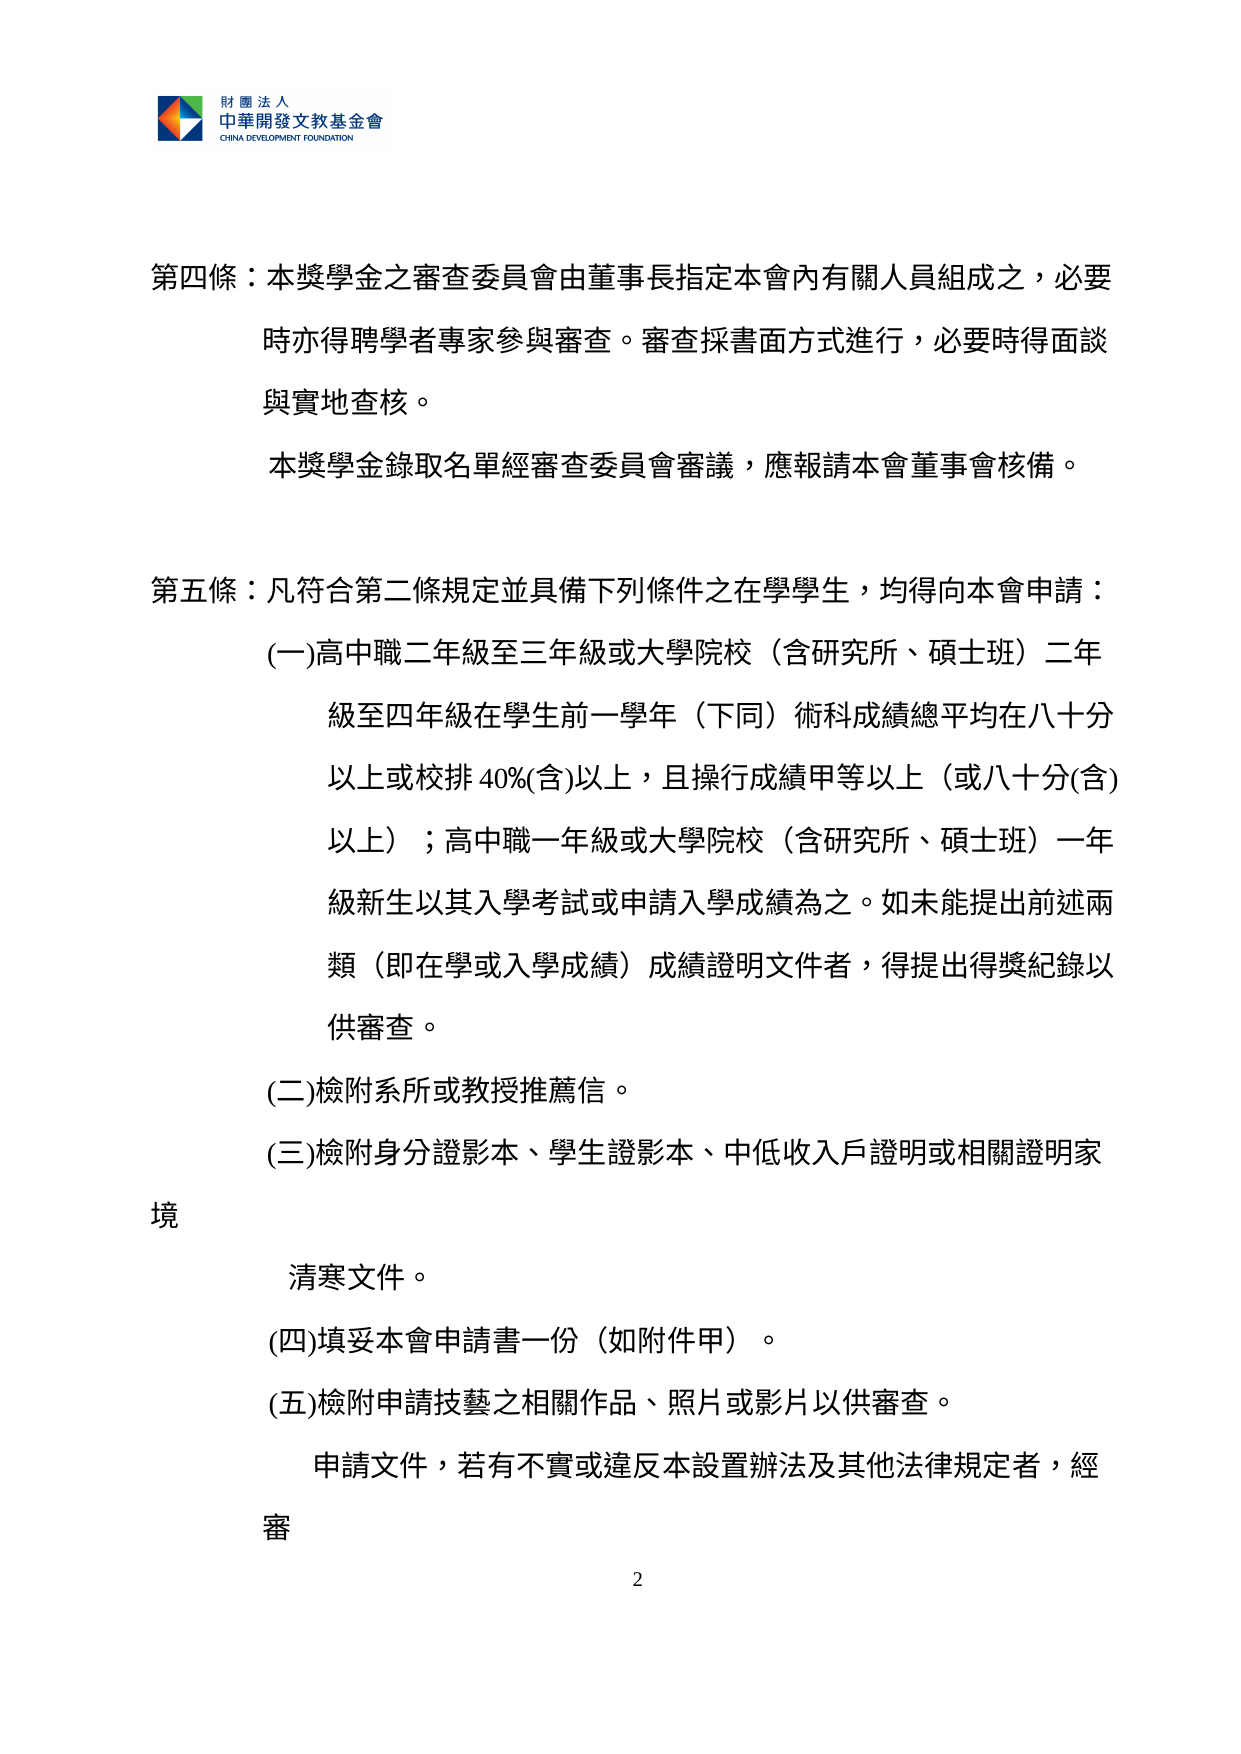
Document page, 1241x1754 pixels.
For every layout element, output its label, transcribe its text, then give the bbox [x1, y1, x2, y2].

text 本獎學金錄取名單經審查委員會審議，應報請本會董事會核備。 [262, 422, 1125, 484]
text 第四條：本獎學金之審查委員會由董事長指定本會內有關人員組成之，必要時亦得聘學者專家參與審查。審查採書面方式進行，必要時得面談與實地查核。 [150, 234, 1125, 422]
text 第五條：凡符合第二條規定並具備下列條件之在學學生，均得向本會申請： [150, 547, 1125, 609]
text (三)檢附身分證影本、學生證影本、中低收入戶證明或相關證明家境 [150, 1109, 1125, 1234]
text 申請文件，若有不實或違反本設置辦法及其他法律規定者，經審 [262, 1422, 1125, 1547]
text (一)高中職二年級至三年級或大學院校（含研究所、碩士班）二年級至四年級在學生前一學年（下同）術科成績總平均在八十分以上或校排40%(含)以上，且操行成績甲等以上（或八十分(含)以上）；高中職一年級或大學院校（含研究所、碩士班）一年級新生以其入學考試或申請入學成績為之。如未能提出前述兩類（即在學或入學成績）成績證明文件者，得提出得獎紀錄以供審查。 [267, 609, 1125, 1047]
text (四)填妥本會申請書一份（如附件甲）。 [268, 1297, 1125, 1359]
text (五)檢附申請技藝之相關作品、照片或影片以供審查。 [268, 1359, 1125, 1422]
text (二)檢附系所或教授推薦信。 [150, 1047, 1125, 1109]
text 清寒文件。 [150, 1234, 1125, 1297]
